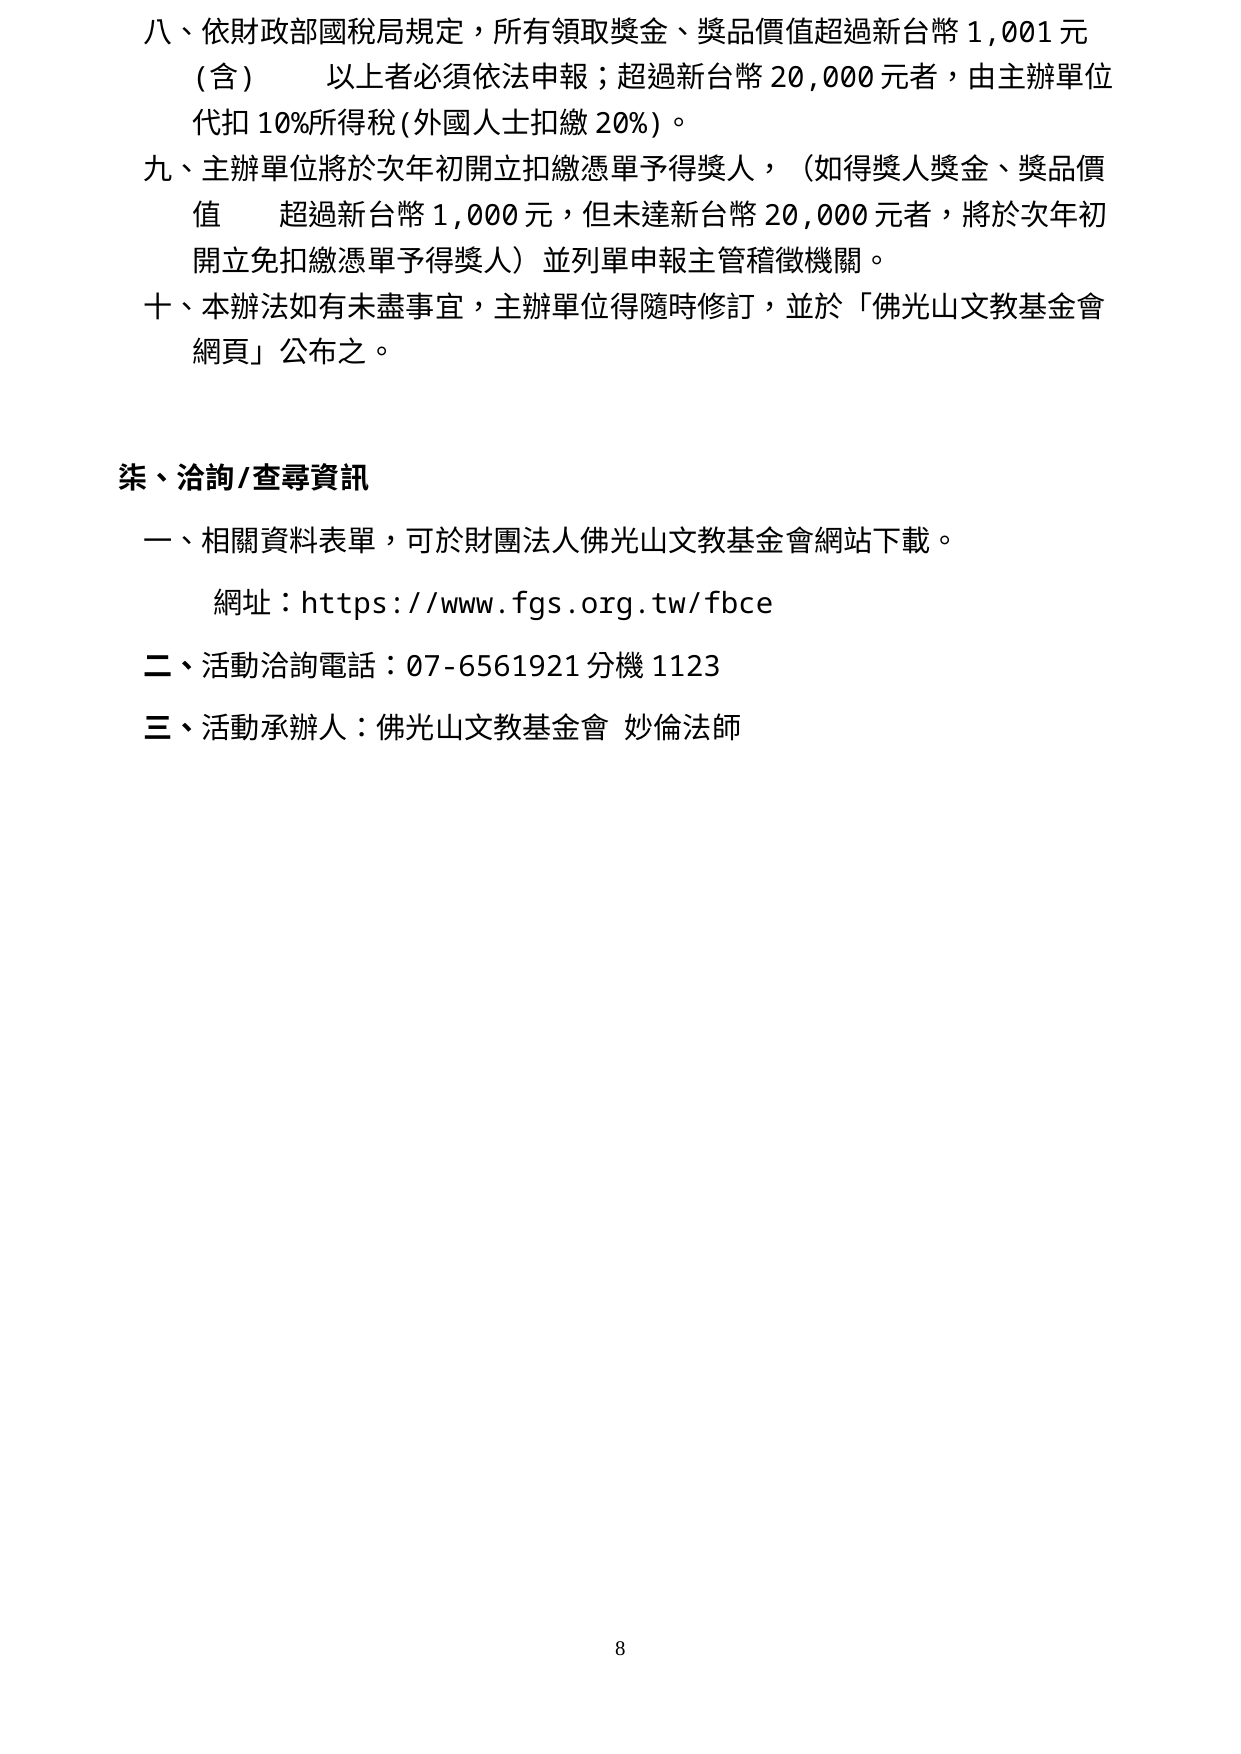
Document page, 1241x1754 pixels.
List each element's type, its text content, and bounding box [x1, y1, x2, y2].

text 八、依財政部國稅局規定，所有領取獎金、獎品價值超過新台幣1,001元(含) 以上者必須依法申報；超過新台幣20,000元者，由主辦單位代扣10%所得稅(外國人士扣繳20%)。 [143, 5, 1122, 143]
text 九、主辦單位將於次年初開立扣繳憑單予得獎人，（如得獎人獎金、獎品價值 超過新台幣1,000元，但未達新台幣20,000元者，將於次年初開立免扣繳憑單予得獎人）並列單申報主管稽徵機關。 [143, 143, 1122, 280]
text 網址：https://www.fgs.org.tw/fbce [143, 559, 1122, 622]
text 柒、洽詢/查尋資訊 [118, 434, 1122, 497]
text 一、相關資料表單，可於財團法人佛光山文教基金會網站下載。 [143, 497, 1122, 559]
text 十、本辦法如有未盡事宜，主辦單位得隨時修訂，並於「佛光山文教基金會 網頁」公布之。 [143, 280, 1122, 372]
text 二、活動洽詢電話：07-6561921分機1123 [143, 622, 1122, 684]
text 三、活動承辦人：佛光山文教基金會 妙倫法師 [143, 684, 1122, 747]
